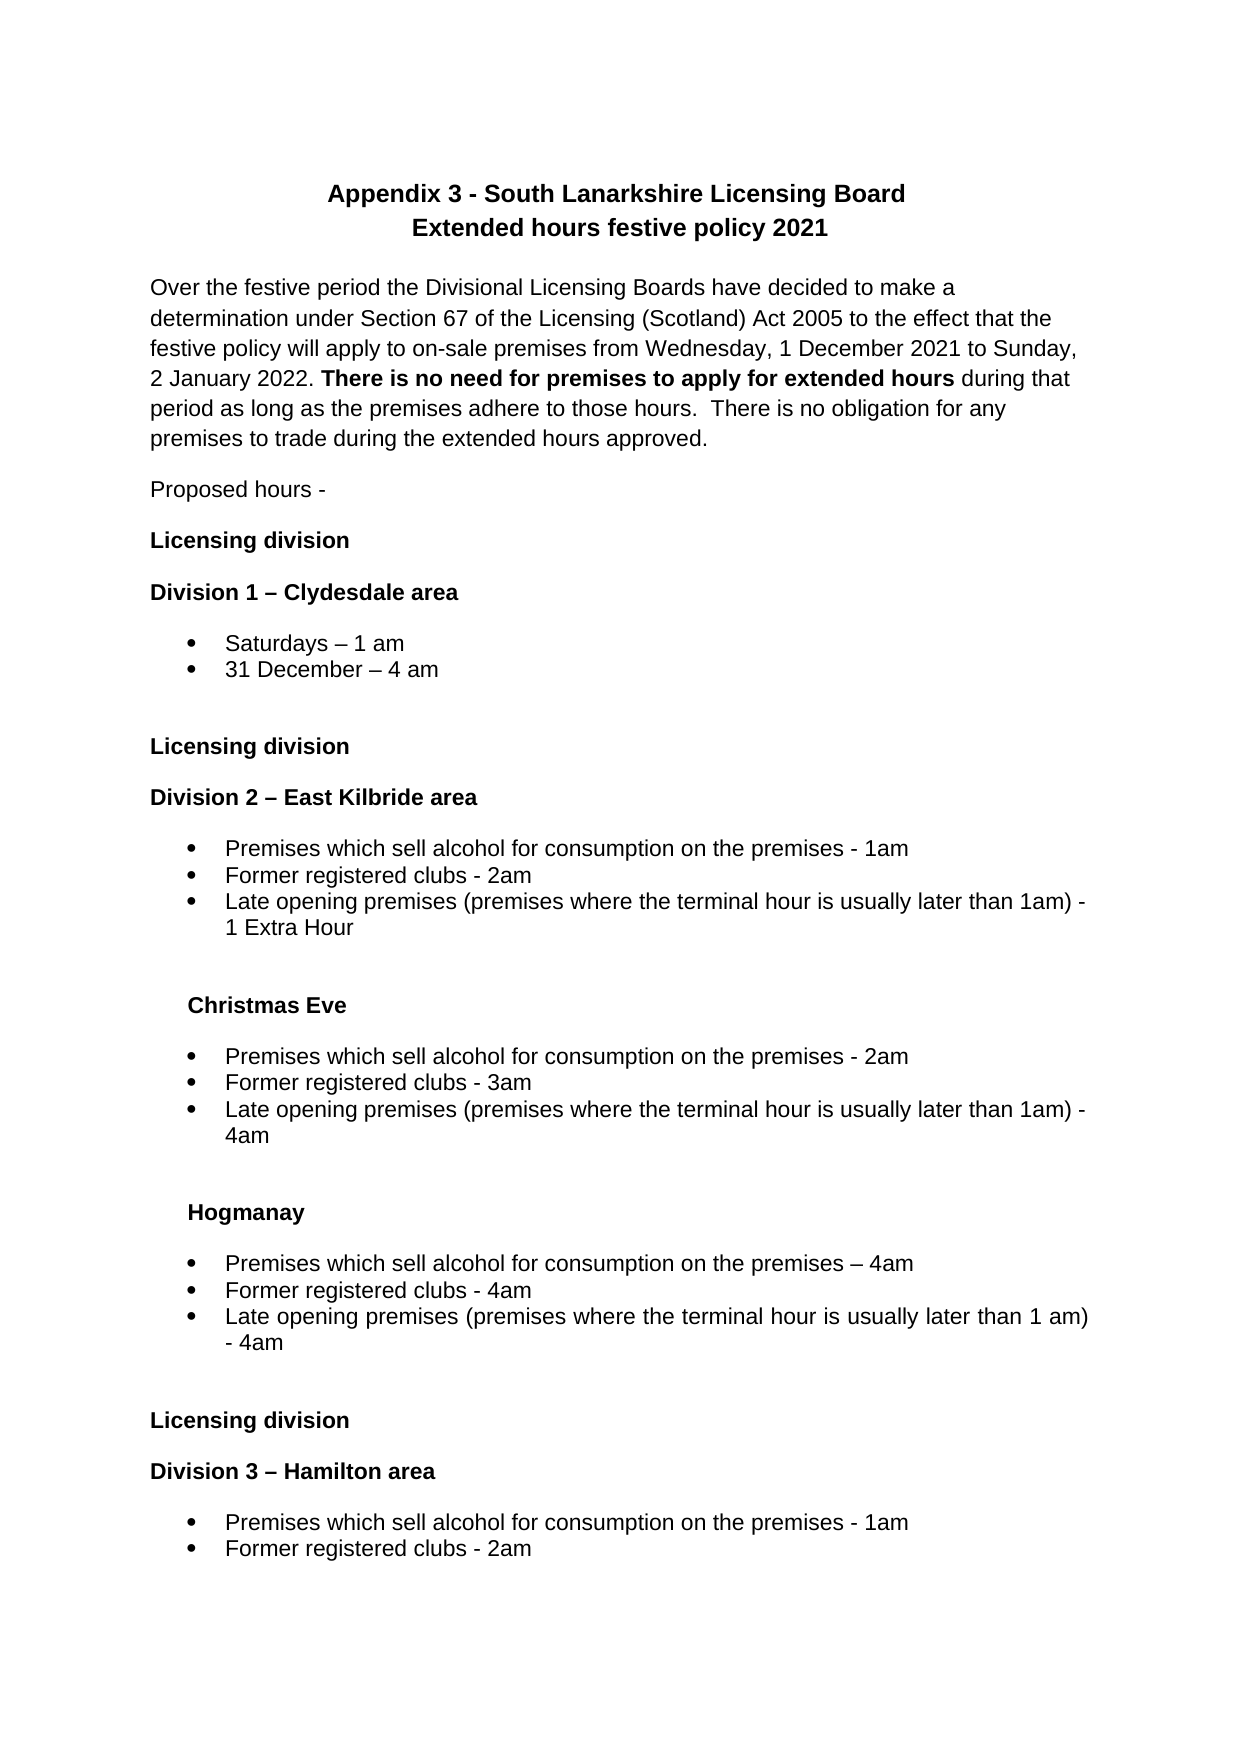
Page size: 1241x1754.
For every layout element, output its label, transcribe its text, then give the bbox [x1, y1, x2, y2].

text Licensing division [150, 527, 1090, 554]
text Hogmanay [150, 1199, 1090, 1226]
list Late opening premises (premises where the terminal hour is usually later than 1am) - 4am [187, 1096, 1090, 1148]
list Late opening premises (premises where the terminal hour is usually later than 1 am) - 4am [187, 1303, 1090, 1356]
list Premises which sell alcohol for consumption on the premises - 1am [187, 1509, 1090, 1535]
list Premises which sell alcohol for consumption on the premises - 1am [187, 835, 1090, 862]
text Division 2 – East Kilbride area [150, 784, 1090, 811]
list 31 December – 4 am [187, 656, 1090, 682]
text Proposed hours - [150, 476, 1090, 503]
list Premises which sell alcohol for consumption on the premises – 4am [187, 1250, 1090, 1277]
text Division 1 – Clydesdale area [150, 578, 1090, 605]
list Late opening premises (premises where the terminal hour is usually later than 1am) - 1 Extra Hour [187, 888, 1090, 941]
list Former registered clubs - 3am [187, 1069, 1090, 1096]
text Division 3 – Hamilton area [150, 1458, 1090, 1484]
text Licensing division [150, 733, 1090, 759]
list Former registered clubs - 2am [187, 1535, 1090, 1562]
text Over the festive period the Divisional Licensing Boards have decided to make a determination under Section 67 of the Licensing (Scotland) Act 2005 to the effect that the festive policy will apply to on-sale premises from Wednesday, 1 December 2021 to Sunday, 2 January 2022. There is no need for premises to apply for extended hours during that period as long as the premises adhere to those hours. There is no obligation for any premises to trade during the extended hours approved. [150, 274, 1090, 452]
list Premises which sell alcohol for consumption on the premises - 2am [187, 1043, 1090, 1069]
text Licensing division [150, 1407, 1090, 1433]
list Former registered clubs - 4am [187, 1277, 1090, 1303]
text Christmas Eve [150, 992, 1090, 1018]
list Former registered clubs - 2am [187, 862, 1090, 888]
subtitle Appendix 3 - South Lanarkshire Licensing Board Extended hours festive policy 2021 [150, 179, 1090, 241]
list Saturdays – 1 am [187, 629, 1090, 656]
